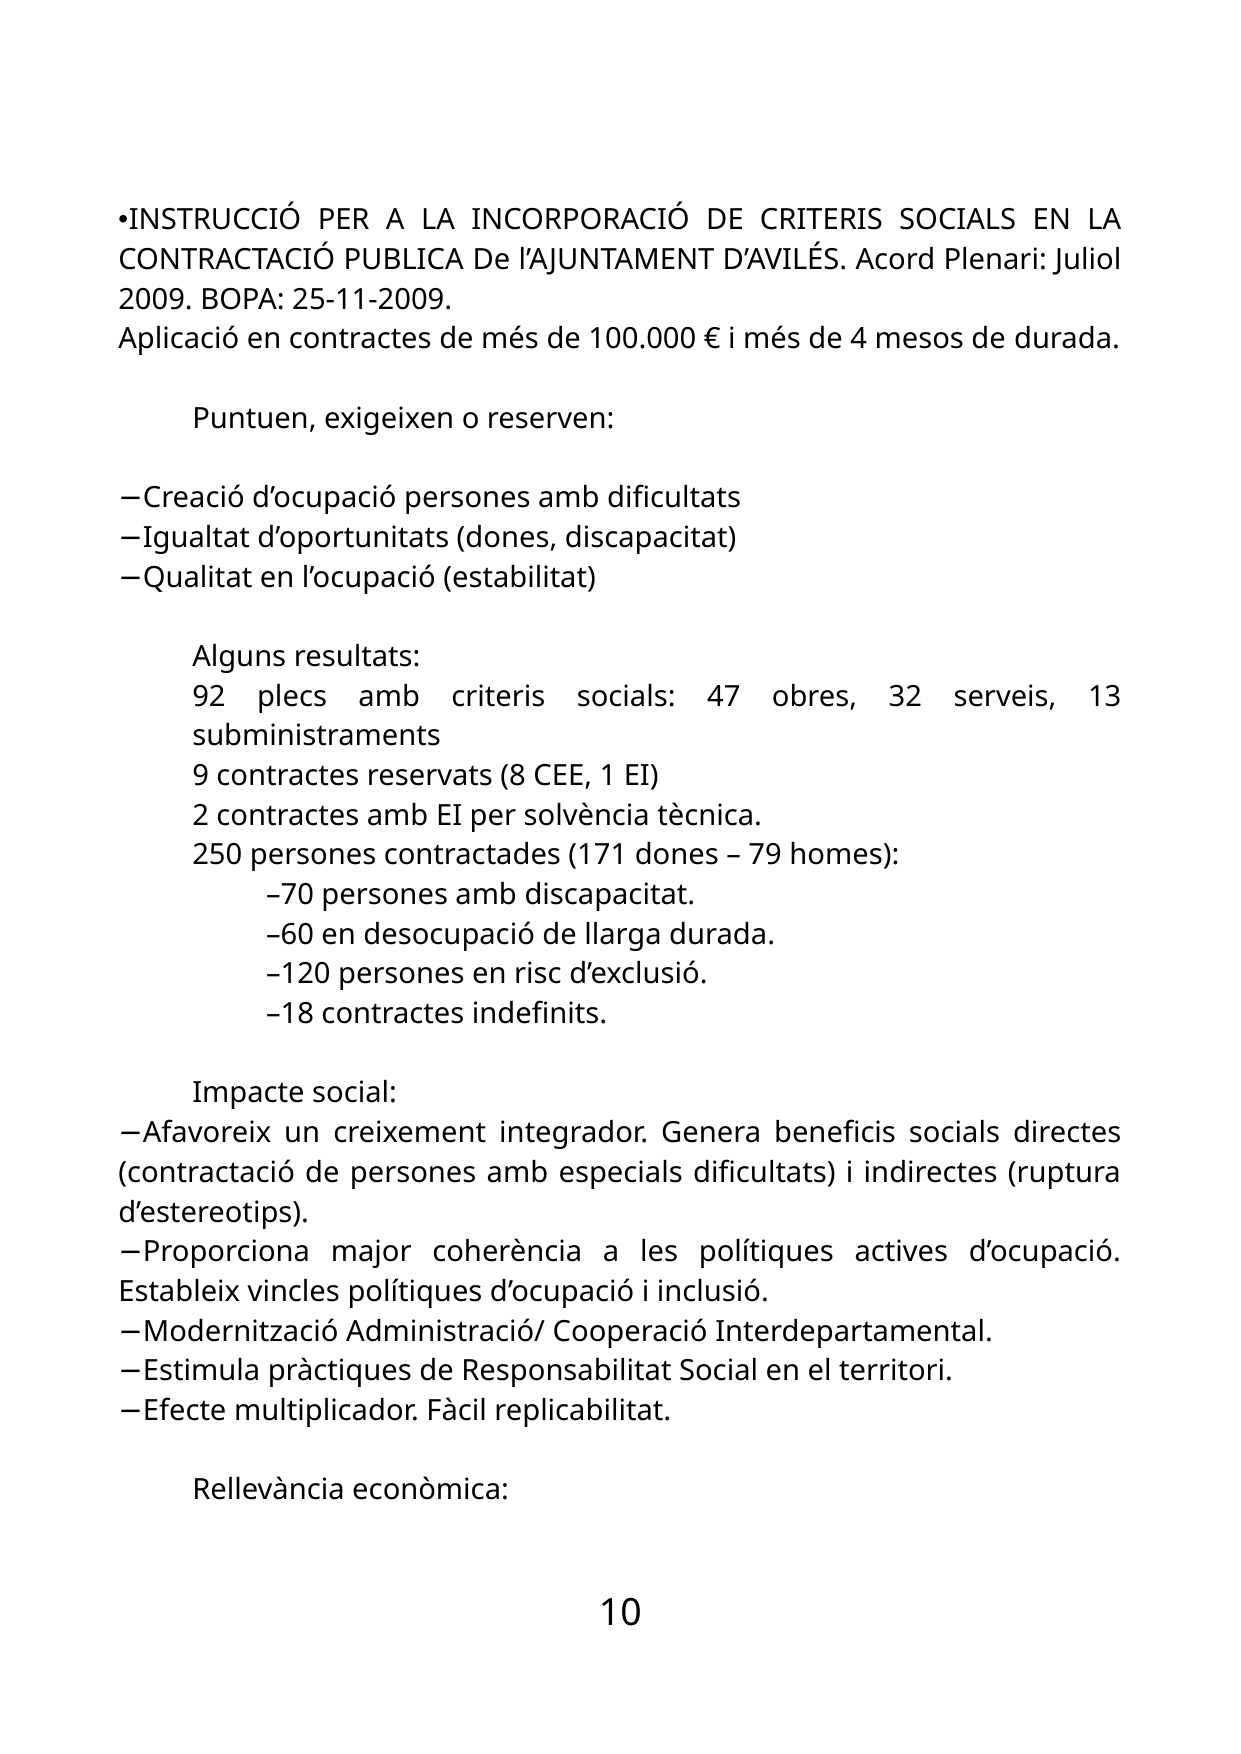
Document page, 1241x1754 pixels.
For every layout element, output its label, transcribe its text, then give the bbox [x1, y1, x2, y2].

text 250 persones contractades (171 dones – 79 homes): [192, 834, 1122, 873]
list Modernització Administració/ Cooperació Interdepartamental. [118, 1310, 1122, 1349]
text 9 contractes reservats (8 CEE, 1 EI) [192, 754, 1122, 794]
list INSTRUCCIÓ PER A LA INCORPORACIÓ DE CRITERIS SOCIALS EN LA CONTRACTACIÓ PUBLICA De l’AJUNTAMENT D’AVILÉS. Acord Plenari: Juliol 2009. BOPA: 25-11-2009. [118, 199, 1122, 318]
list Proporciona major coherència a les polítiques actives d’ocupació. Estableix vincles polítiques d’ocupació i inclusió. [118, 1231, 1122, 1310]
text –70 persones amb discapacitat. [266, 873, 1122, 913]
text 2 contractes amb EI per solvència tècnica. [192, 794, 1122, 834]
text –60 en desocupació de llarga durada. [266, 913, 1122, 953]
list Estimula pràctiques de Responsabilitat Social en el territori. [118, 1349, 1122, 1389]
text 92 plecs amb criteris socials: 47 obres, 32 serveis, 13 subministraments [192, 675, 1122, 754]
list Afavoreix un creixement integrador. Genera beneficis socials directes (contractació de persones amb especials dificultats) i indirectes (ruptura d’estereotips). [118, 1111, 1122, 1231]
list Creació d’ocupació persones amb dificultats [118, 476, 1122, 516]
list Igualtat d’oportunitats (dones, discapacitat) [118, 516, 1122, 556]
list Qualitat en l’ocupació (estabilitat) [118, 556, 1122, 596]
text Alguns resultats: [192, 635, 1122, 675]
text Rellevància econòmica: [118, 1469, 1122, 1508]
text Impacte social: [192, 1072, 1122, 1111]
list Aplicació en contractes de més de 100.000 € i més de 4 mesos de durada. [118, 318, 1122, 357]
list Efecte multiplicador. Fàcil replicabilitat. [118, 1389, 1122, 1429]
text Puntuen, exigeixen o reserven: [192, 397, 1122, 437]
text –18 contractes indefinits. [266, 992, 1122, 1032]
text –120 persones en risc d’exclusió. [266, 953, 1122, 992]
